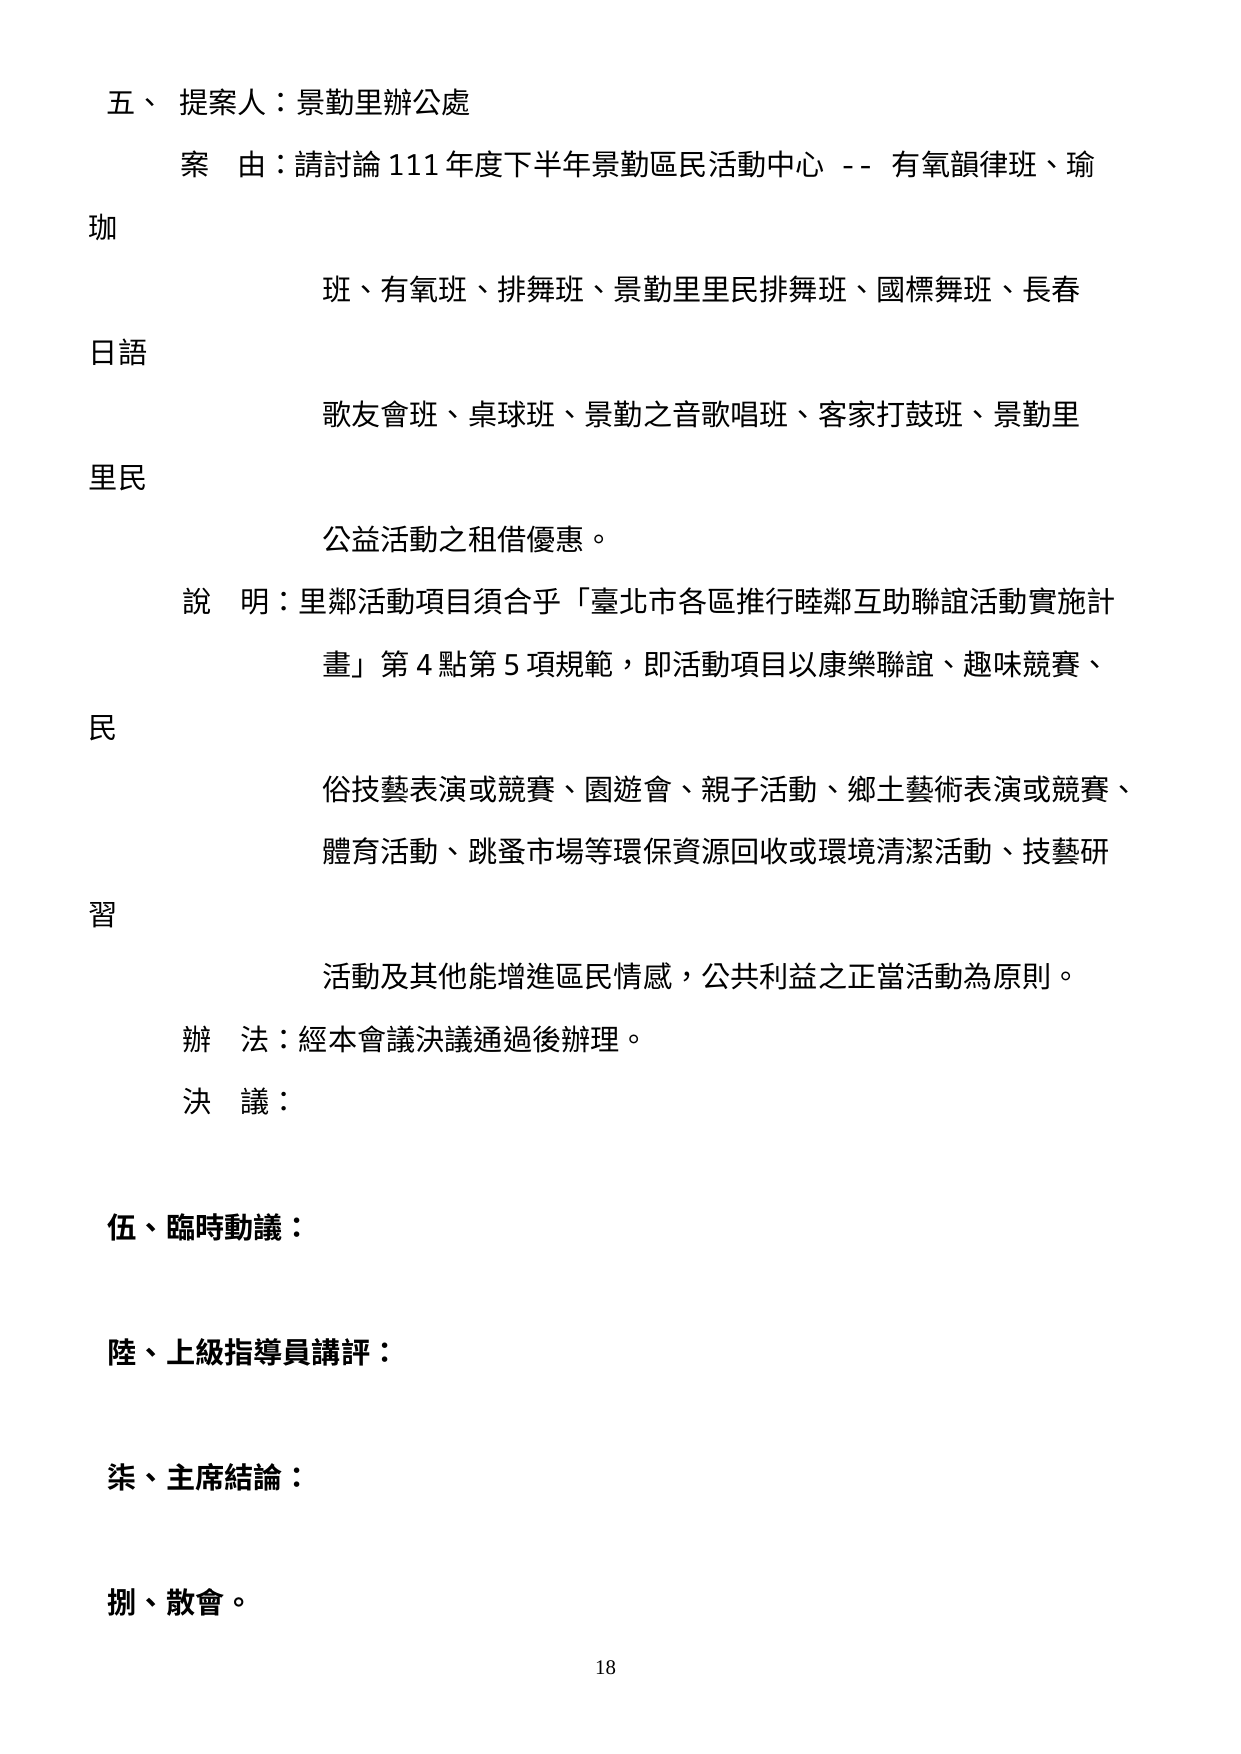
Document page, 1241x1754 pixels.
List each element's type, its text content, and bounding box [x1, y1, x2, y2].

subtitle 決 議： [89, 1059, 1122, 1121]
subtitle 公益活動之租借優惠。 [89, 496, 1100, 559]
subtitle 辦 法：經本會議決議通過後辦理。 [89, 996, 1075, 1059]
subtitle 案 由：請討論111年度下半年景勤區民活動中心 -- 有氧韻律班、瑜珈 [89, 121, 1100, 246]
subtitle 歌友會班、桌球班、景勤之音歌唱班、客家打鼓班、景勤里里民 [89, 371, 1100, 496]
subtitle 體育活動、跳蚤市場等環保資源回收或環境清潔活動、技藝研習 [89, 809, 1122, 934]
subtitle 說 明：里鄰活動項目須合乎「臺北市各區推行睦鄰互助聯誼活動實施計 [89, 559, 1122, 621]
subtitle 五、 提案人：景勤里辦公處 [89, 84, 1122, 121]
text 柒、主席結論： [107, 1434, 1122, 1496]
subtitle 班、有氧班、排舞班、景勤里里民排舞班、國標舞班、長春日語 [89, 246, 1100, 371]
text 陸、上級指導員講評： [107, 1309, 1122, 1371]
subtitle 畫」第4點第5項規範，即活動項目以康樂聯誼、趣味競賽、民 [89, 621, 1122, 746]
text 伍、臨時動議： [107, 1184, 1122, 1246]
subtitle 活動及其他能增進區民情感，公共利益之正當活動為原則。 [89, 934, 1122, 996]
subtitle 俗技藝表演或競賽、園遊會、親子活動、鄉土藝術表演或競賽、 [89, 746, 1122, 809]
text 捌、散會。 [107, 1559, 1122, 1621]
